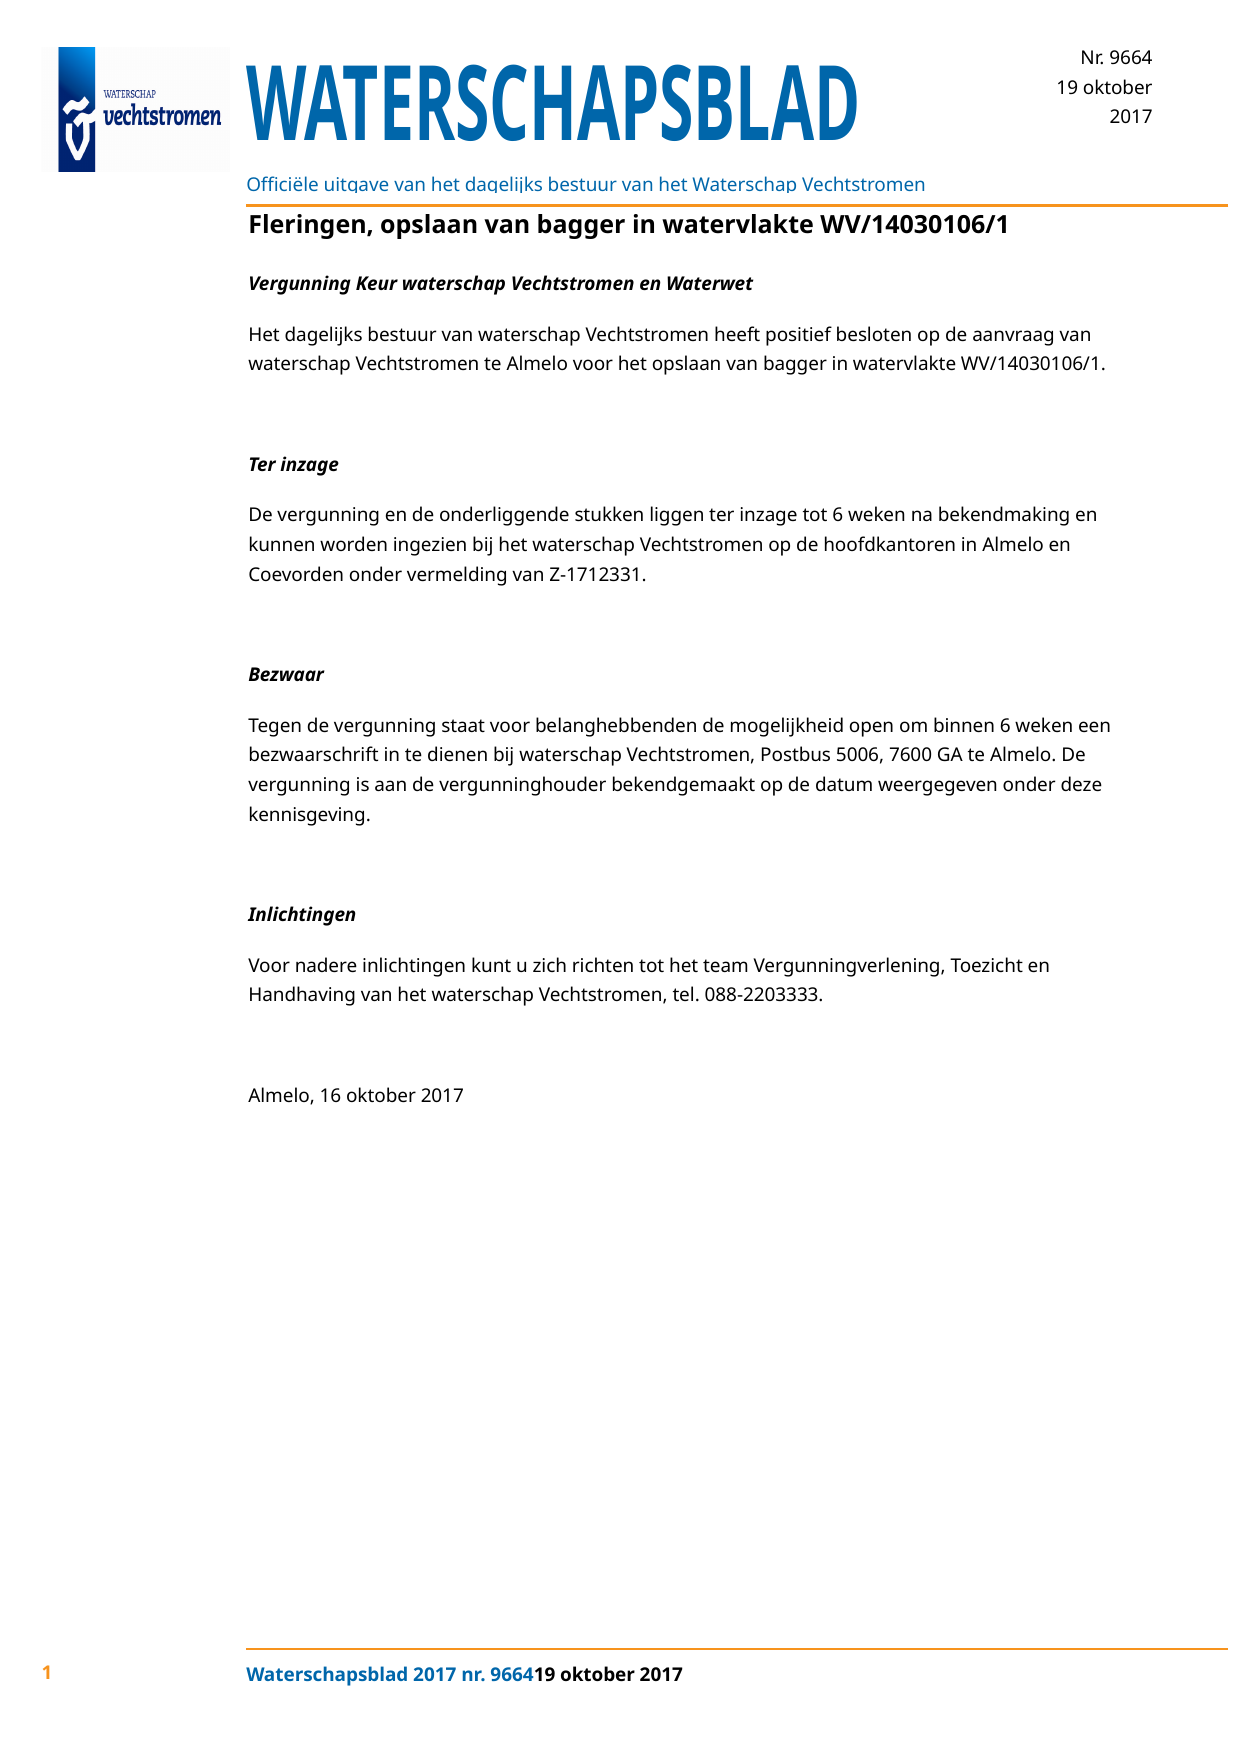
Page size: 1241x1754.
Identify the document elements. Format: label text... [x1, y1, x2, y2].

picture [41, 47, 231, 172]
text Vergunning Keur waterschap Vechtstromen en Waterwet [248, 270, 1152, 296]
text Ter inzage [248, 451, 1152, 477]
text De vergunning en de onderliggende stukken liggen ter inzage tot 6 weken na bekendmaking en kunnen worden ingezien bij het waterschap Vechtstromen op de hoofdkantoren in Almelo en Coevorden onder vermelding van Z-1712331. [248, 502, 1152, 586]
text Almelo, 16 oktober 2017 [248, 1082, 1152, 1108]
text Het dagelijks bestuur van waterschap Vechtstromen heeft positief besloten op de aanvraag van waterschap Vechtstromen te Almelo voor het opslaan van bagger in watervlakte WV/14030106/1. [248, 321, 1152, 376]
text Voor nadere inlichtingen kunt u zich richten tot het team Vergunningverlening, Toezicht en Handhaving van het waterschap Vechtstromen, tel. 088-2203333. [248, 952, 1152, 1007]
text Tegen de vergunning staat voor belanghebbenden de mogelijkheid open om binnen 6 weken een bezwaarschrift in te dienen bij waterschap Vechtstromen, Postbus 5006, 7600 GA te Almelo. De vergunning is aan de vergunninghouder bekendgemaakt op de datum weergegeven onder deze kennisgeving. [248, 712, 1152, 826]
text Fleringen, opslaan van bagger in watervlakte WV/14030106/1 [248, 207, 1152, 241]
text Bezwaar [248, 662, 1152, 687]
text Inlichtingen [248, 902, 1152, 927]
